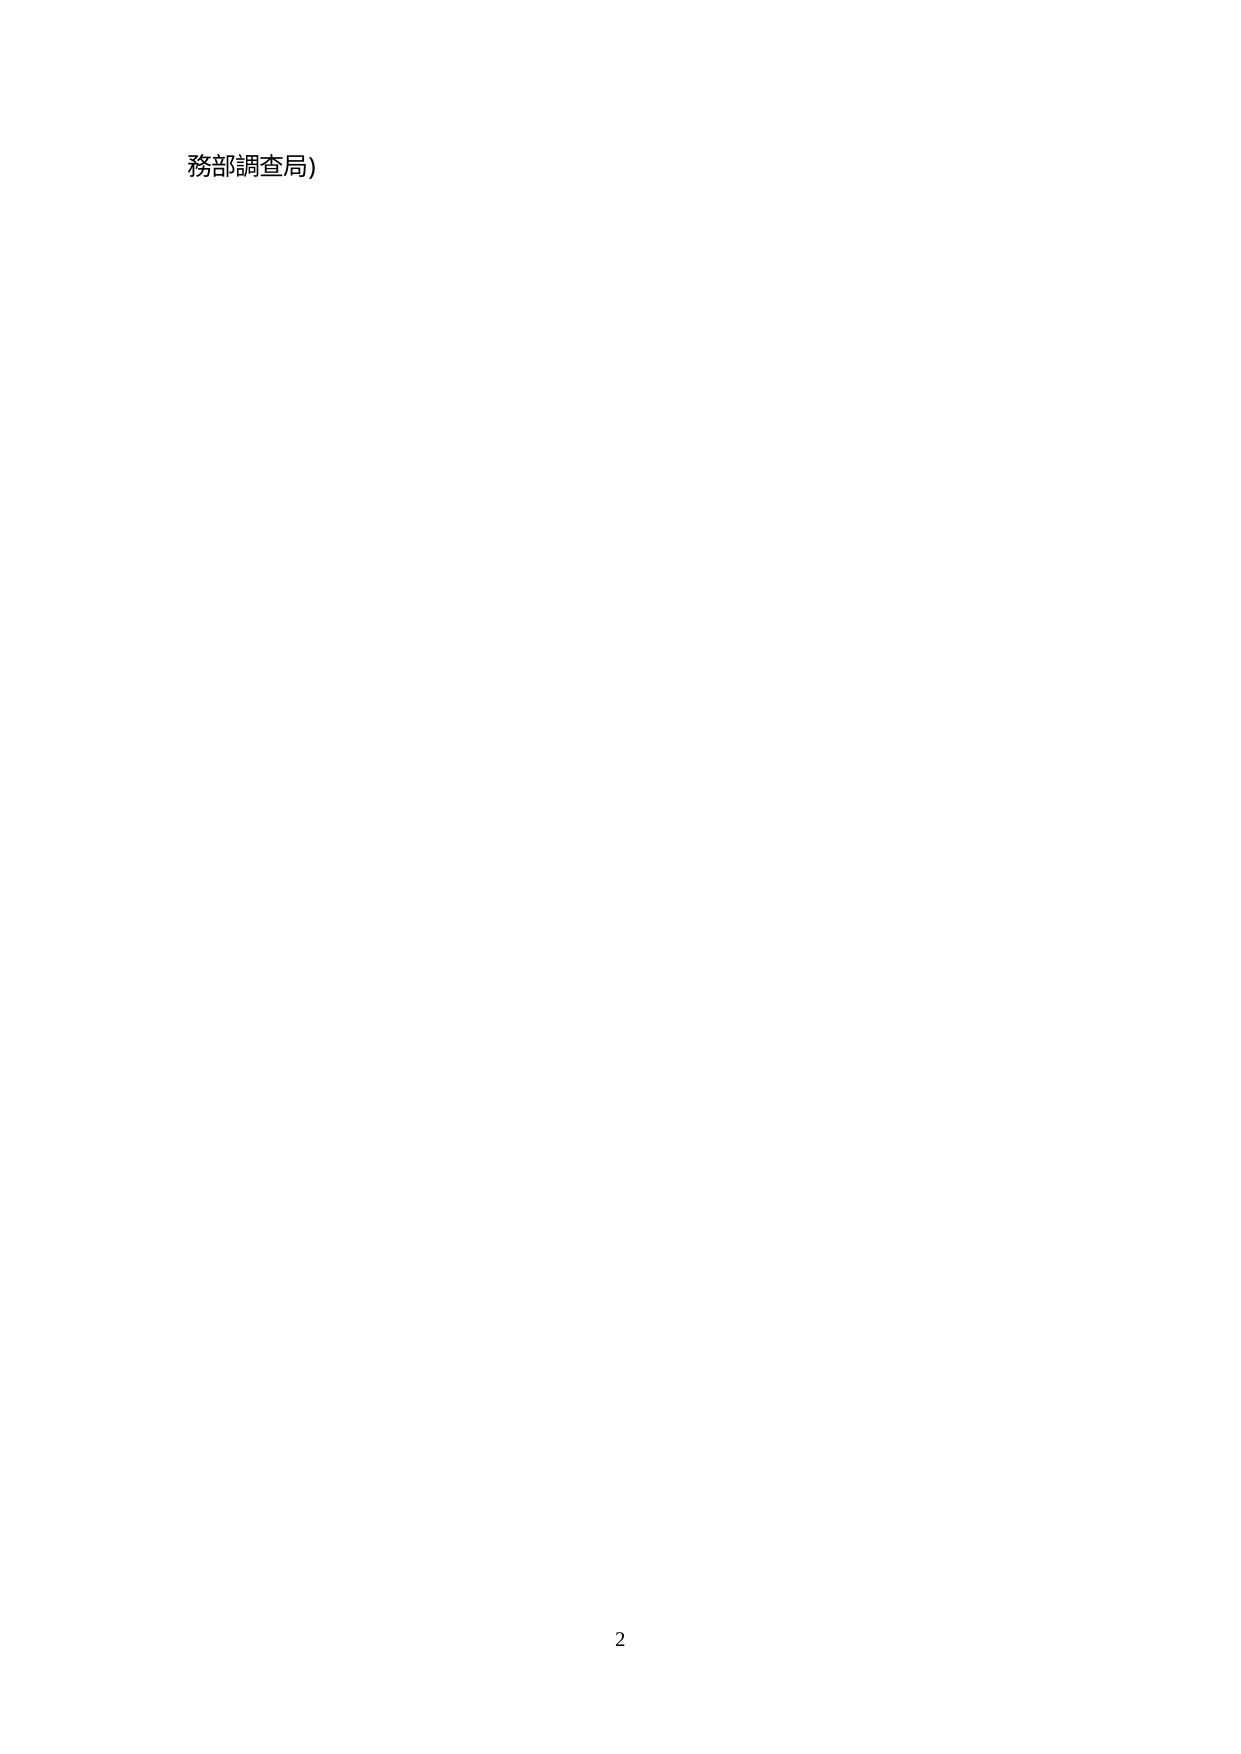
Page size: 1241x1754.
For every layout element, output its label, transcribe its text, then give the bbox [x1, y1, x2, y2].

text 務部調查局) [187, 150, 1053, 181]
